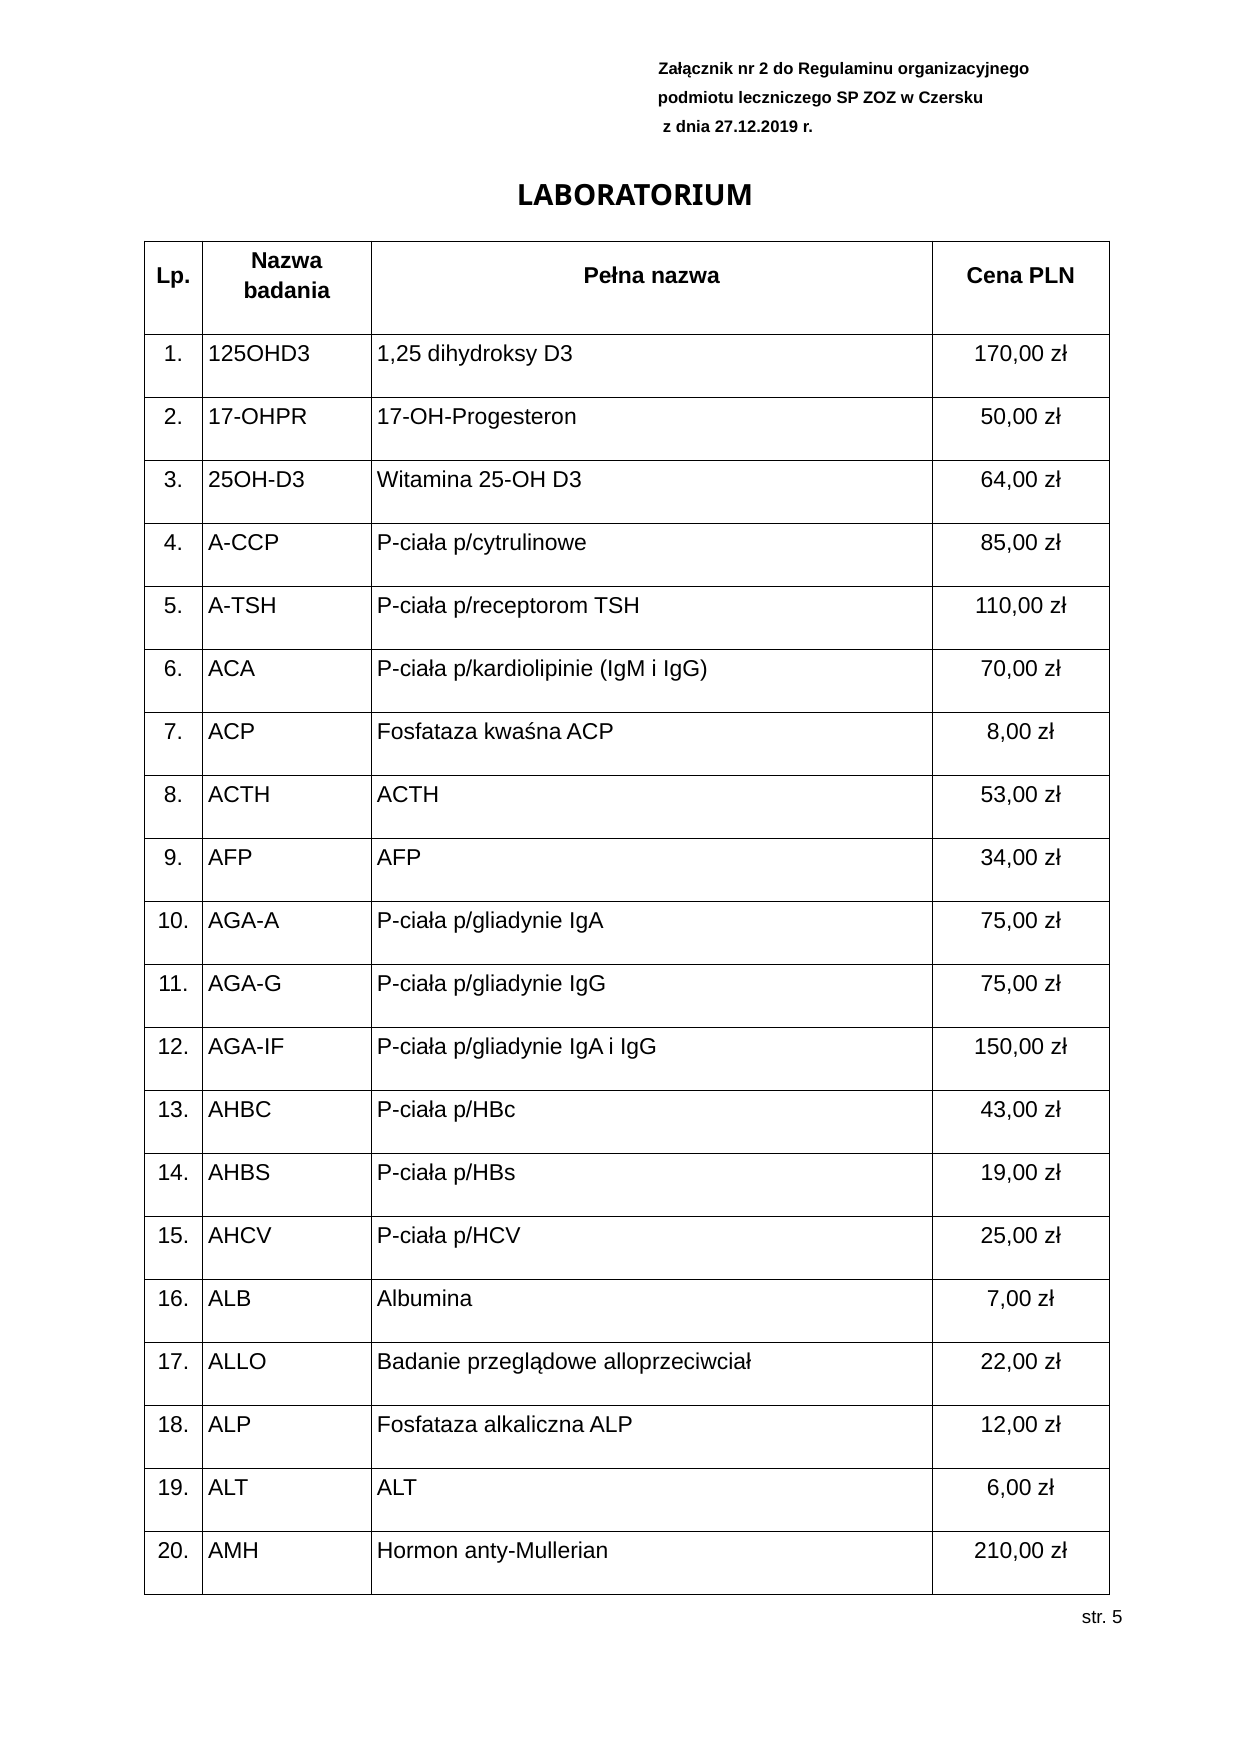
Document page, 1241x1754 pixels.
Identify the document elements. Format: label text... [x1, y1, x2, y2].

table_cell P-ciała p/gliadynie IgA [372, 902, 932, 964]
table_cell 210,00 zł [933, 1532, 1109, 1594]
table_cell 34,00 zł [933, 839, 1109, 901]
table_cell AGA-A [203, 902, 371, 964]
table_cell ALP [203, 1406, 371, 1468]
table_cell 8,00 zł [933, 713, 1109, 775]
text LABORATORIUM [148, 174, 1122, 214]
table_cell Albumina [372, 1280, 932, 1342]
table_cell ACTH [372, 776, 932, 838]
table_cell P-ciała p/kardiolipinie (IgM i IgG) [372, 650, 932, 712]
table_cell 85,00 zł [933, 524, 1109, 586]
table_cell 19,00 zł [933, 1154, 1109, 1216]
table_cell 53,00 zł [933, 776, 1109, 838]
table_cell ALB [203, 1280, 371, 1342]
table_cell AGA-G [203, 965, 371, 1027]
table_cell ACTH [203, 776, 371, 838]
table_cell 15. [145, 1217, 202, 1279]
table_cell 9. [145, 839, 202, 901]
table_cell 6. [145, 650, 202, 712]
table_cell 75,00 zł [933, 902, 1109, 964]
table_cell Witamina 25-OH D3 [372, 461, 932, 523]
table_cell Fosfataza kwaśna ACP [372, 713, 932, 775]
table_cell 4. [145, 524, 202, 586]
table_cell 16. [145, 1280, 202, 1342]
table_cell 7. [145, 713, 202, 775]
table_cell 125OHD3 [203, 335, 371, 397]
table_cell A-CCP [203, 524, 371, 586]
table_cell AMH [203, 1532, 371, 1594]
table_cell 2. [145, 398, 202, 460]
table_cell 17-OHPR [203, 398, 371, 460]
table_cell ALT [203, 1469, 371, 1531]
table_cell 17-OH-Progesteron [372, 398, 932, 460]
table_cell 8. [145, 776, 202, 838]
table_cell P-ciała p/gliadynie IgA i IgG [372, 1028, 932, 1090]
table_cell 1,25 dihydroksy D3 [372, 335, 932, 397]
table_cell P-ciała p/HCV [372, 1217, 932, 1279]
table_cell ACA [203, 650, 371, 712]
table_cell 70,00 zł [933, 650, 1109, 712]
table_cell 19. [145, 1469, 202, 1531]
table_cell AHBS [203, 1154, 371, 1216]
table_cell P-ciała p/gliadynie IgG [372, 965, 932, 1027]
table_cell ALT [372, 1469, 932, 1531]
table_cell 170,00 zł [933, 335, 1109, 397]
table_cell P-ciała p/HBs [372, 1154, 932, 1216]
table_cell ACP [203, 713, 371, 775]
table_header Pełna nazwa [372, 242, 932, 334]
table_cell Fosfataza alkaliczna ALP [372, 1406, 932, 1468]
table_cell ALLO [203, 1343, 371, 1405]
table_cell 50,00 zł [933, 398, 1109, 460]
table_cell 14. [145, 1154, 202, 1216]
table_cell AFP [372, 839, 932, 901]
table_cell 20. [145, 1532, 202, 1594]
table_header Lp. [145, 242, 202, 334]
table_cell 7,00 zł [933, 1280, 1109, 1342]
table_header Nazwa badania [203, 242, 371, 334]
table_cell AHCV [203, 1217, 371, 1279]
table_cell 10. [145, 902, 202, 964]
table_cell 3. [145, 461, 202, 523]
table_header Cena PLN [933, 242, 1109, 334]
table_cell 17. [145, 1343, 202, 1405]
table_cell 150,00 zł [933, 1028, 1109, 1090]
table_cell 64,00 zł [933, 461, 1109, 523]
table_cell 12. [145, 1028, 202, 1090]
table_cell Badanie przeglądowe alloprzeciwciał [372, 1343, 932, 1405]
table_cell 1. [145, 335, 202, 397]
table_cell P-ciała p/cytrulinowe [372, 524, 932, 586]
table_cell AFP [203, 839, 371, 901]
table_cell Hormon anty-Mullerian [372, 1532, 932, 1594]
table_cell 13. [145, 1091, 202, 1153]
table_cell 25OH-D3 [203, 461, 371, 523]
table_cell AHBC [203, 1091, 371, 1153]
table_cell 6,00 zł [933, 1469, 1109, 1531]
table_cell 5. [145, 587, 202, 649]
table_cell 18. [145, 1406, 202, 1468]
table_cell 22,00 zł [933, 1343, 1109, 1405]
table_cell 11. [145, 965, 202, 1027]
table_cell 110,00 zł [933, 587, 1109, 649]
table_cell AGA-IF [203, 1028, 371, 1090]
table_cell A-TSH [203, 587, 371, 649]
table_cell P-ciała p/HBc [372, 1091, 932, 1153]
table_cell 75,00 zł [933, 965, 1109, 1027]
table_cell 12,00 zł [933, 1406, 1109, 1468]
table_cell 25,00 zł [933, 1217, 1109, 1279]
table_cell 43,00 zł [933, 1091, 1109, 1153]
table_cell P-ciała p/receptorom TSH [372, 587, 932, 649]
